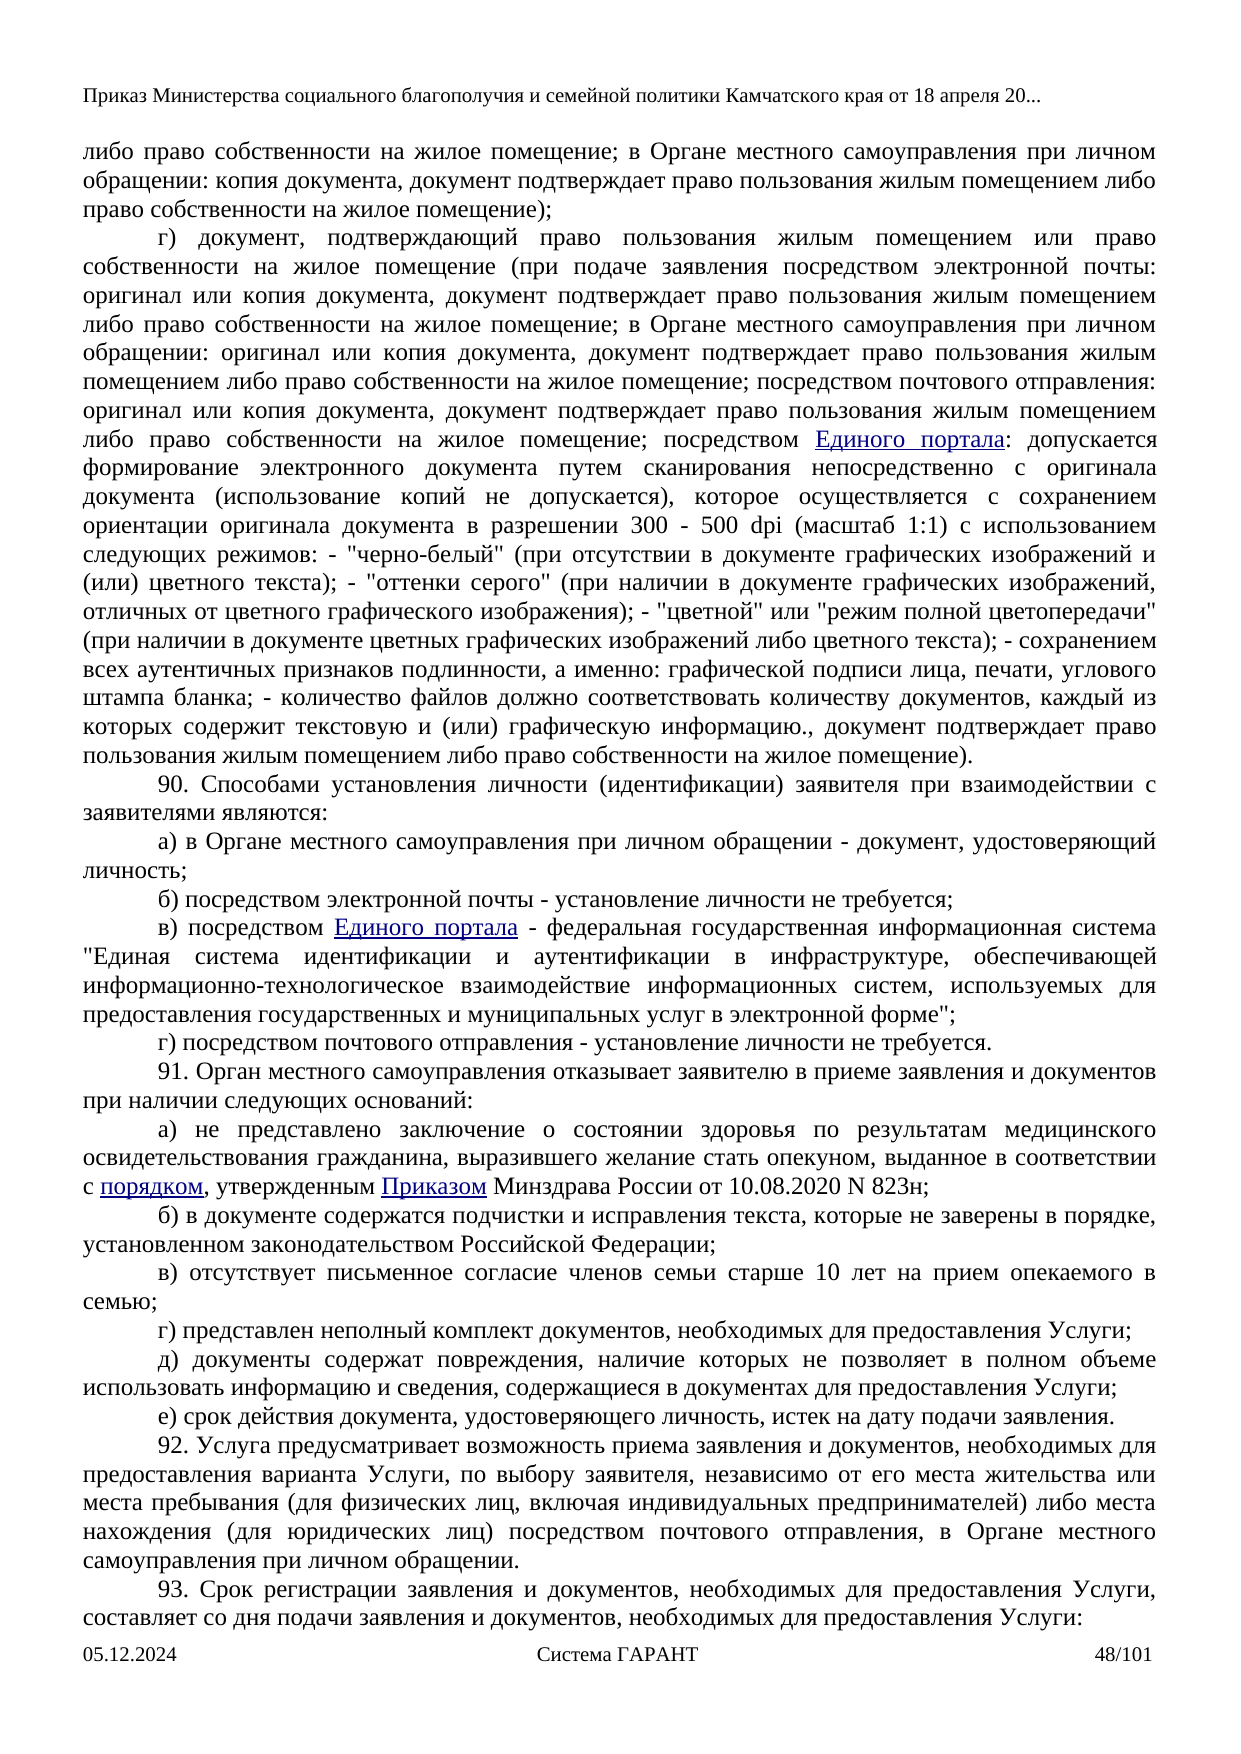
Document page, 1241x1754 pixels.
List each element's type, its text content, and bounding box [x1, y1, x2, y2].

text в) отсутствует письменное согласие членов семьи старше 10 лет на прием опекаемого в семью; [83, 1257, 1157, 1315]
text 93. Срок регистрации заявления и документов, необходимых для предоставления Услуги, составляет со дня подачи заявления и документов, необходимых для предоставления Услуги: [83, 1574, 1157, 1631]
text г) документ, подтверждающий право пользования жилым помещением или право собственности на жилое помещение (при подаче заявления посредством электронной почты: оригинал или копия документа, документ подтверждает право пользования жилым помещением либо право собственности на жилое помещение; в Органе местного самоуправления при личном обращении: оригинал или копия документа, документ подтверждает право пользования жилым помещением либо право собственности на жилое помещение; посредством почтового отправления: оригинал или копия документа, документ подтверждает право пользования жилым помещением либо право собственности на жилое помещение; посредством Единого портала: допускается формирование электронного документа путем сканирования непосредственно с оригинала документа (использование копий не допускается), которое осуществляется с сохранением ориентации оригинала документа в разрешении 300 - 500 dpi (масштаб 1:1) с использованием следующих режимов: - "черно-белый" (при отсутствии в документе графических изображений и (или) цветного текста); - "оттенки серого" (при наличии в документе графических изображений, отличных от цветного графического изображения); - "цветной" или "режим полной цветопередачи" (при наличии в документе цветных графических изображений либо цветного текста); - сохранением всех аутентичных признаков подлинности, а именно: графической подписи лица, печати, углового штампа бланка; - количество файлов должно соответствовать количеству документов, каждый из которых содержит текстовую и (или) графическую информацию., документ подтверждает право пользования жилым помещением либо право собственности на жилое помещение). [83, 222, 1157, 769]
text д) документы содержат повреждения, наличие которых не позволяет в полном объеме использовать информацию и сведения, содержащиеся в документах для предоставления Услуги; [83, 1344, 1157, 1401]
text б) посредством электронной почты - установление личности не требуется; [83, 884, 1157, 912]
text в) посредством Единого портала - федеральная государственная информационная система "Единая система идентификации и аутентификации в инфраструктуре, обеспечивающей информационно-технологическое взаимодействие информационных систем, используемых для предоставления государственных и муниципальных услуг в электронной форме"; [83, 912, 1157, 1027]
text а) в Органе местного самоуправления при личном обращении - документ, удостоверяющий личность; [83, 826, 1157, 884]
text 92. Услуга предусматривает возможность приема заявления и документов, необходимых для предоставления варианта Услуги, по выбору заявителя, независимо от его места жительства или места пребывания (для физических лиц, включая индивидуальных предпринимателей) либо места нахождения (для юридических лиц) посредством почтового отправления, в Органе местного самоуправления при личном обращении. [83, 1430, 1157, 1574]
text г) посредством почтового отправления - установление личности не требуется. [83, 1027, 1157, 1056]
text б) в документе содержатся подчистки и исправления текста, которые не заверены в порядке, установленном законодательством Российской Федерации; [83, 1200, 1157, 1257]
text либо право собственности на жилое помещение; в Органе местного самоуправления при личном обращении: копия документа, документ подтверждает право пользования жилым помещением либо право собственности на жилое помещение); [83, 136, 1157, 222]
text 90. Способами установления личности (идентификации) заявителя при взаимодействии с заявителями являются: [83, 769, 1157, 826]
text а) не представлено заключение о состоянии здоровья по результатам медицинского освидетельствования гражданина, выразившего желание стать опекуном, выданное в соответствии с порядком, утвержденным Приказом Минздрава России от 10.08.2020 N 823н; [83, 1114, 1157, 1200]
text г) представлен неполный комплект документов, необходимых для предоставления Услуги; [83, 1315, 1157, 1344]
text е) срок действия документа, удостоверяющего личность, истек на дату подачи заявления. [83, 1401, 1157, 1430]
text 91. Орган местного самоуправления отказывает заявителю в приеме заявления и документов при наличии следующих оснований: [83, 1056, 1157, 1114]
